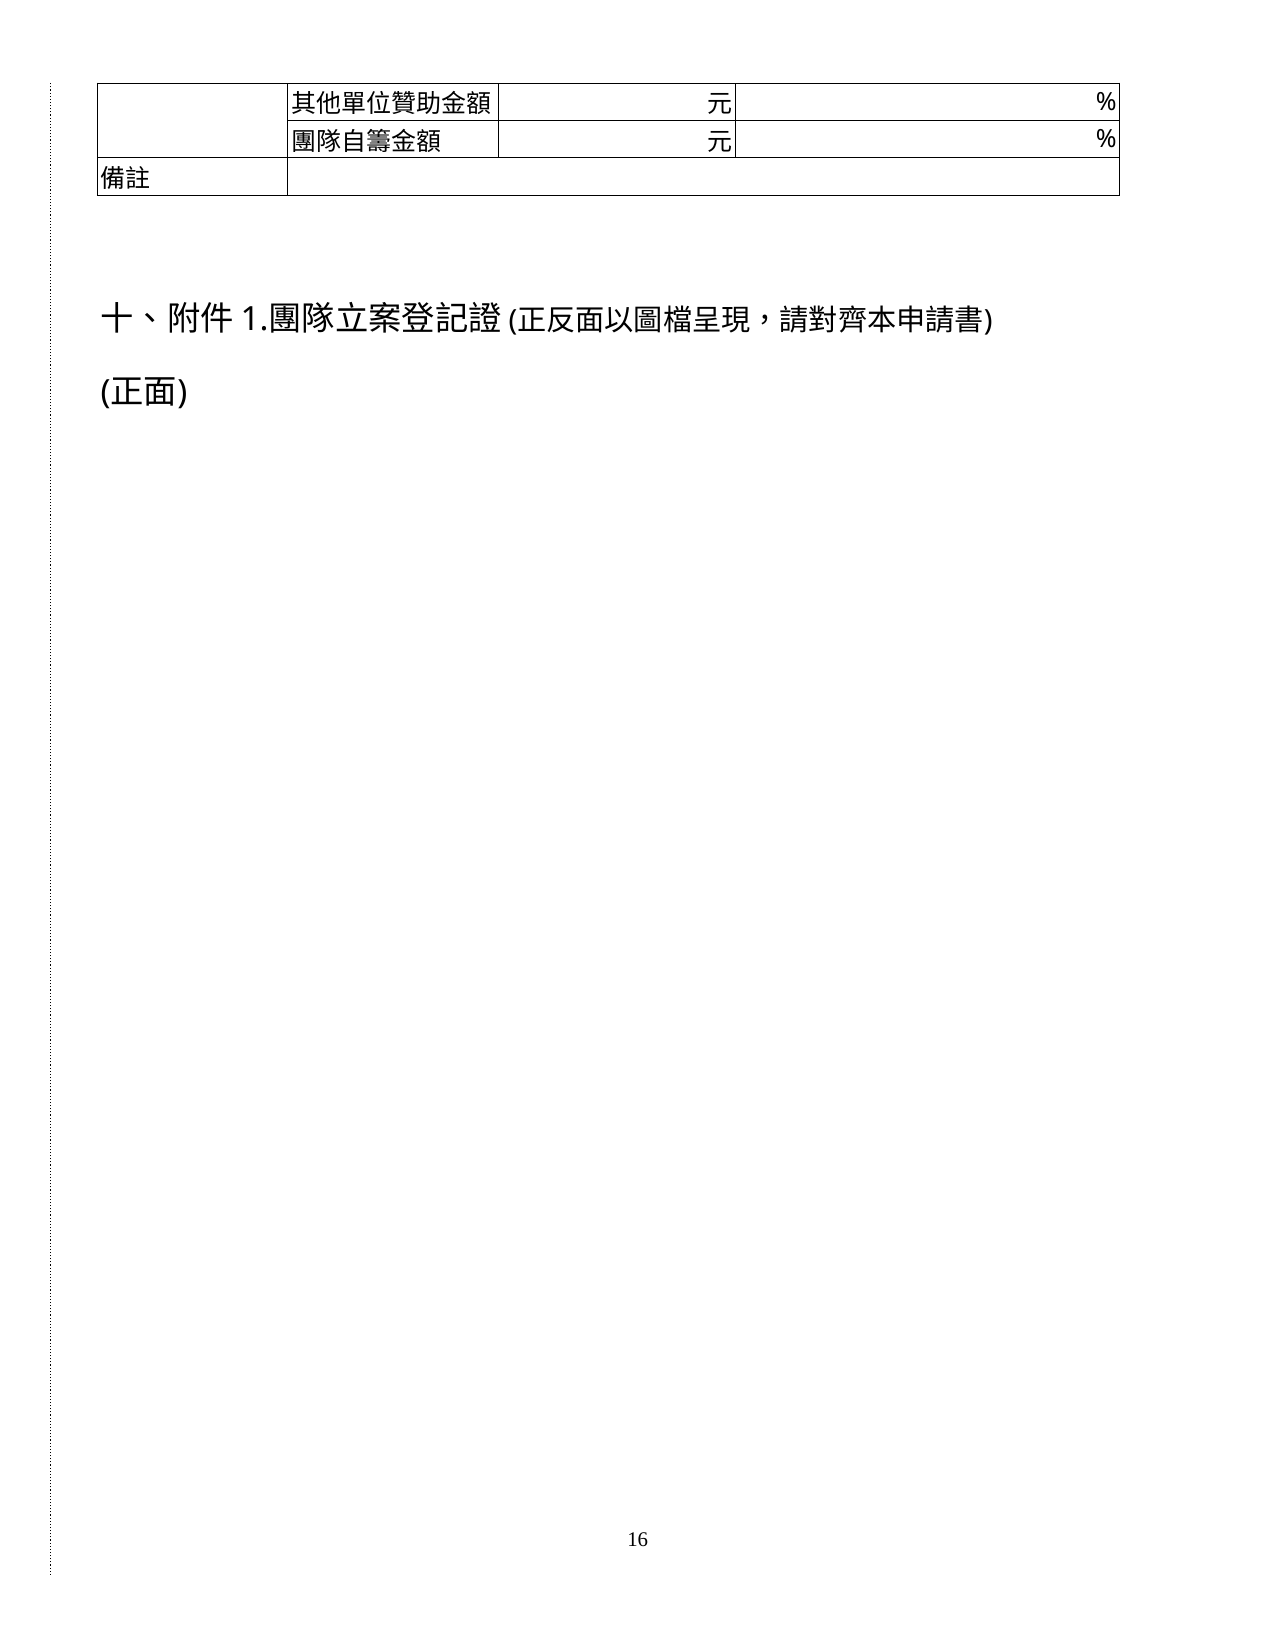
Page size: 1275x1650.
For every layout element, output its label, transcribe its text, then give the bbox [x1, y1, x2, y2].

table_cell [98, 84, 287, 157]
table_cell 元 [499, 84, 735, 120]
table_cell [288, 158, 1119, 194]
text (正面) [100, 365, 1174, 413]
table_cell 其他單位贊助金額 [288, 84, 498, 120]
table_cell 備註 [98, 158, 287, 194]
table_cell % [736, 121, 1119, 157]
table_cell % [736, 84, 1119, 120]
text 十、附件1.團隊立案登記證 (正反面以圖檔呈現，請對齊本申請書) [100, 291, 1174, 340]
table_cell 團隊自籌金額 [288, 121, 498, 157]
table_cell 元 [499, 121, 735, 157]
